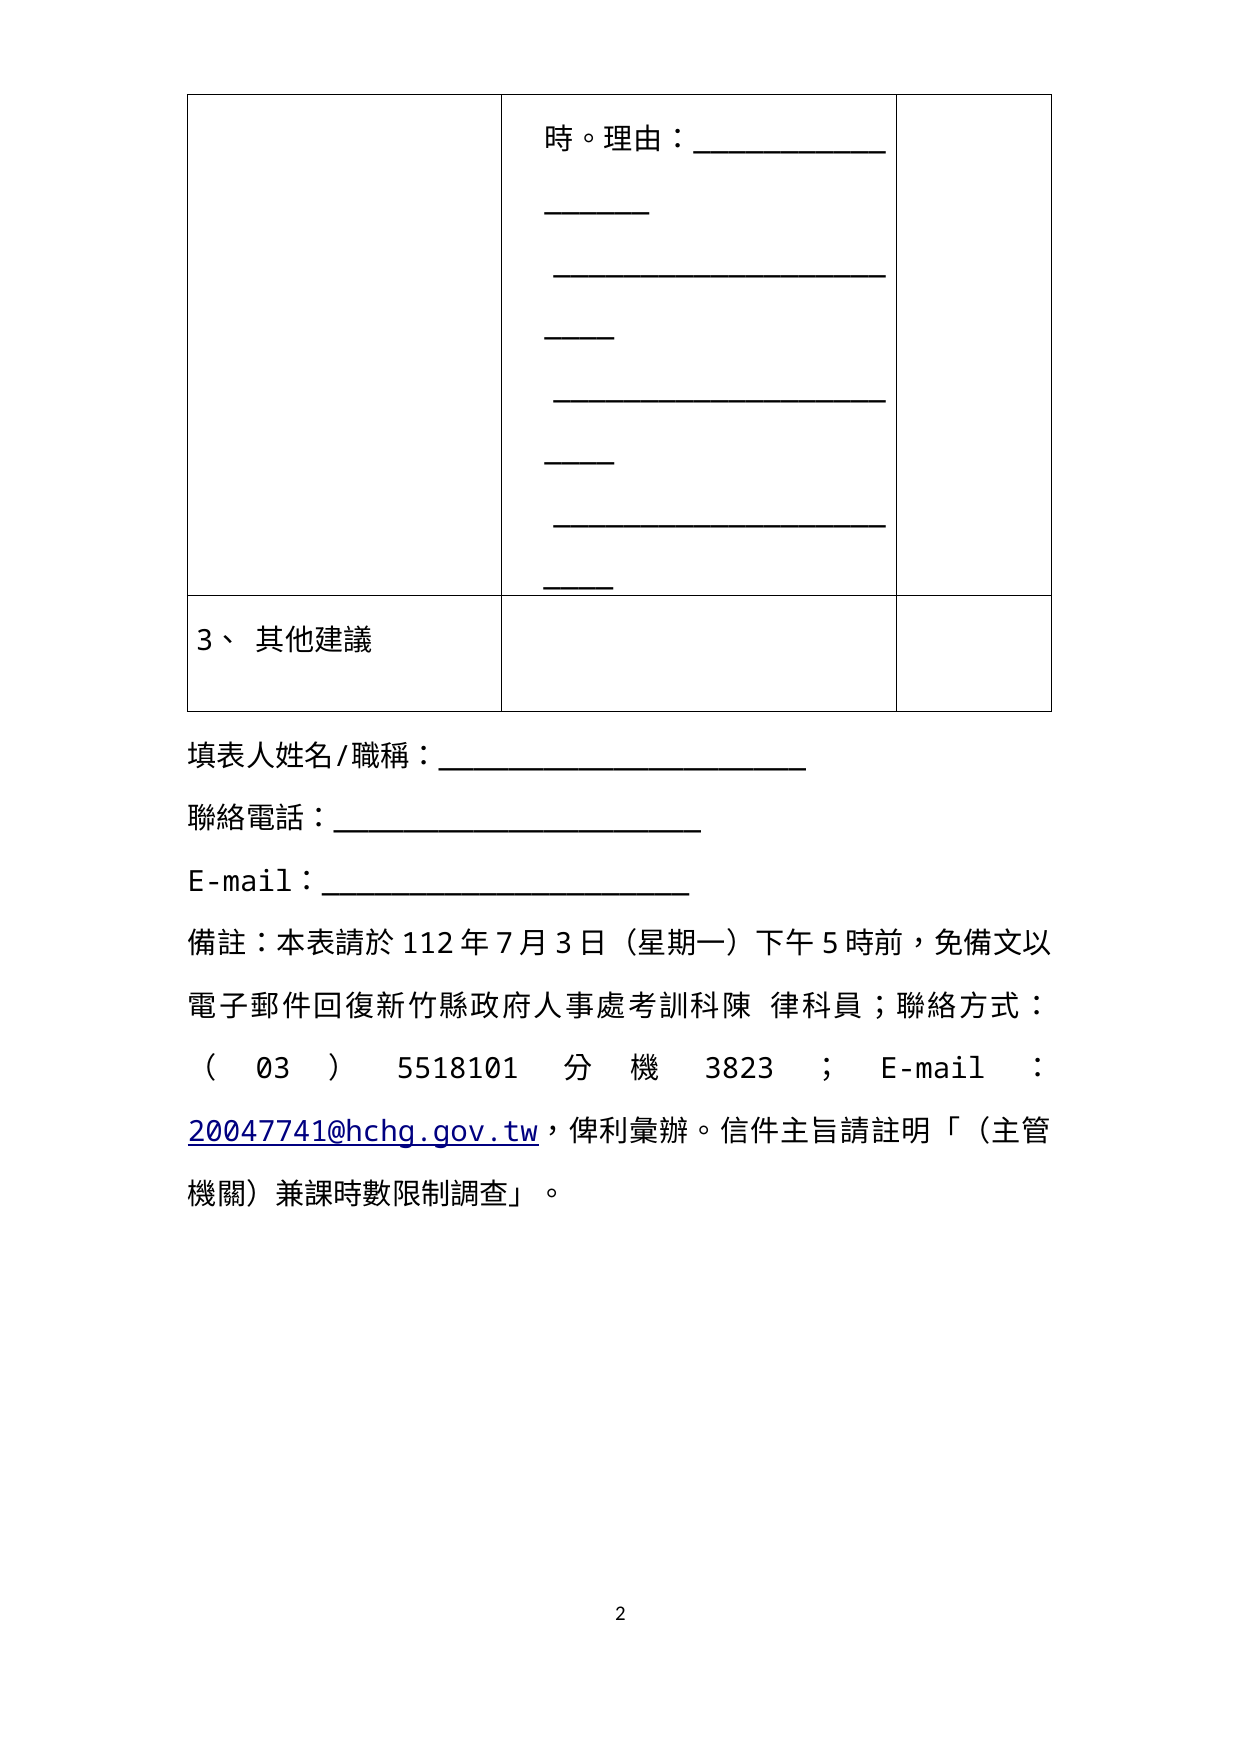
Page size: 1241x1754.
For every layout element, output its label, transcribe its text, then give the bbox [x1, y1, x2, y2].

table_cell [897, 596, 1051, 711]
table_cell [897, 95, 1051, 595]
text E-mail：_____________________ [187, 837, 1053, 900]
table_cell 時。理由：_________________ _______________________ _______________________ _______________________ [502, 95, 896, 595]
text 聯絡電話：_____________________ [187, 775, 1053, 837]
table_cell 其他建議 [188, 596, 501, 711]
table_cell [502, 596, 896, 711]
text 備註：本表請於112年7月3日（星期一）下午5時前，免備文以電子郵件回復新竹縣政府人事處考訓科陳 律科員；聯絡方式：（03）5518101分機3823；E-mail：20047741@hchg.gov.tw，俾利彙辦。信件主旨請註明「（主管機關）兼課時數限制調查」。 [188, 900, 1053, 1212]
table_cell [188, 95, 501, 595]
text 填表人姓名/職稱：_____________________ [187, 712, 1053, 775]
